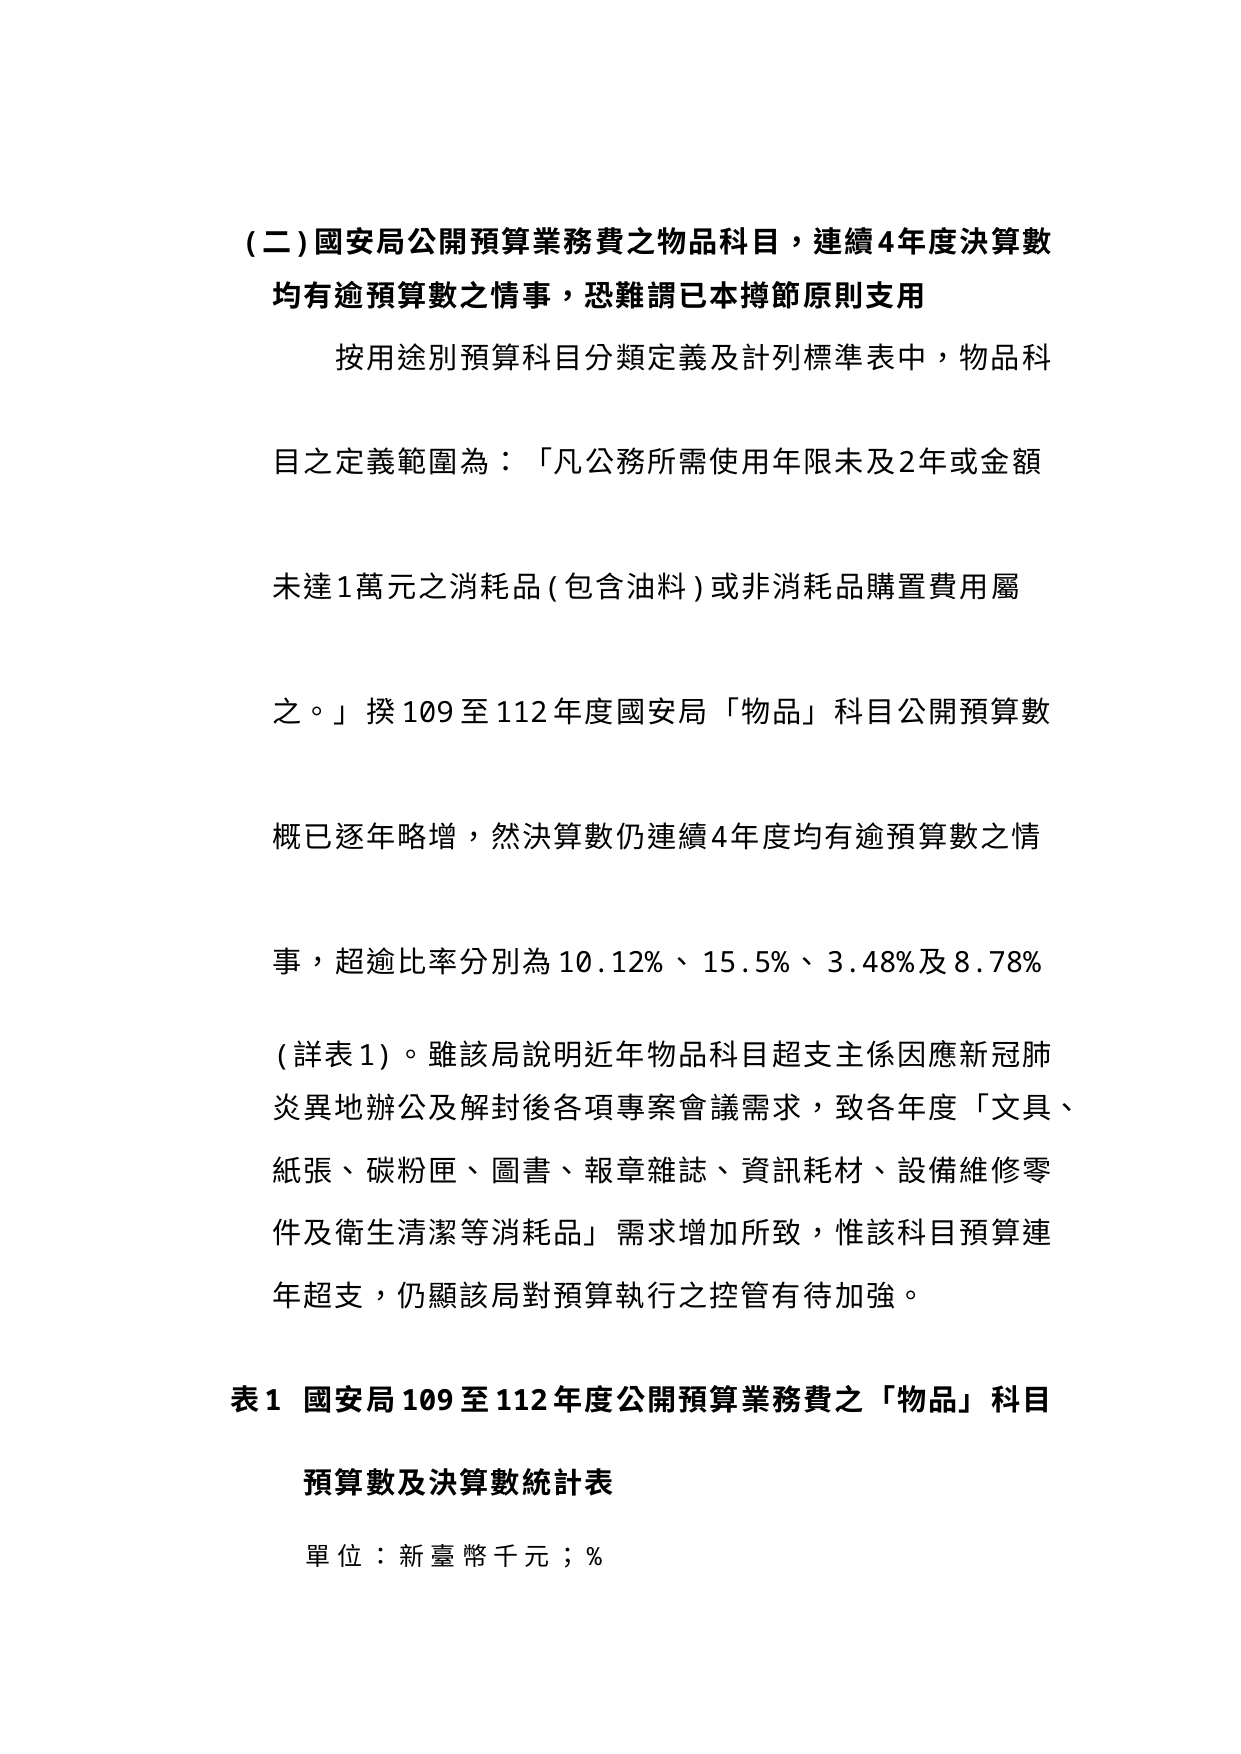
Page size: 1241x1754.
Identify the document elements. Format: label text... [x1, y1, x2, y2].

text (二)國安局公開預算業務費之物品科目，連續4年度決算數均有逾預算數之情事，恐難謂已本撙節原則支用 [236, 189, 1063, 314]
text 按用途別預算科目分類定義及計列標準表中，物品科目之定義範圍為：「凡公務所需使用年限未及2年或金額未達1萬元之消耗品(包含油料)或非消耗品購置費用屬之。」揆109至112年度國安局「物品」科目公開預算數概已逐年略增，然決算數仍連續4年度均有逾預算數之情事，超逾比率分別為10.12%、15.5%、3.48%及8.78%(詳表1)。雖該局說明近年物品科目超支主係因應新冠肺炎異地辦公及解封後各項專案會議需求，致各年度「文具、紙張、碳粉匣、圖書、報章雜誌、資訊耗材、設備維修零件及衛生清潔等消耗品」需求增加所致，惟該科目預算連年超支，仍顯該局對預算執行之控管有待加強。 [266, 314, 1063, 1314]
text 表1 國安局109至112年度公開預算業務費之「物品」科目預算數及決算數統計表 單位：新臺幣千元；% [222, 1314, 1063, 1564]
